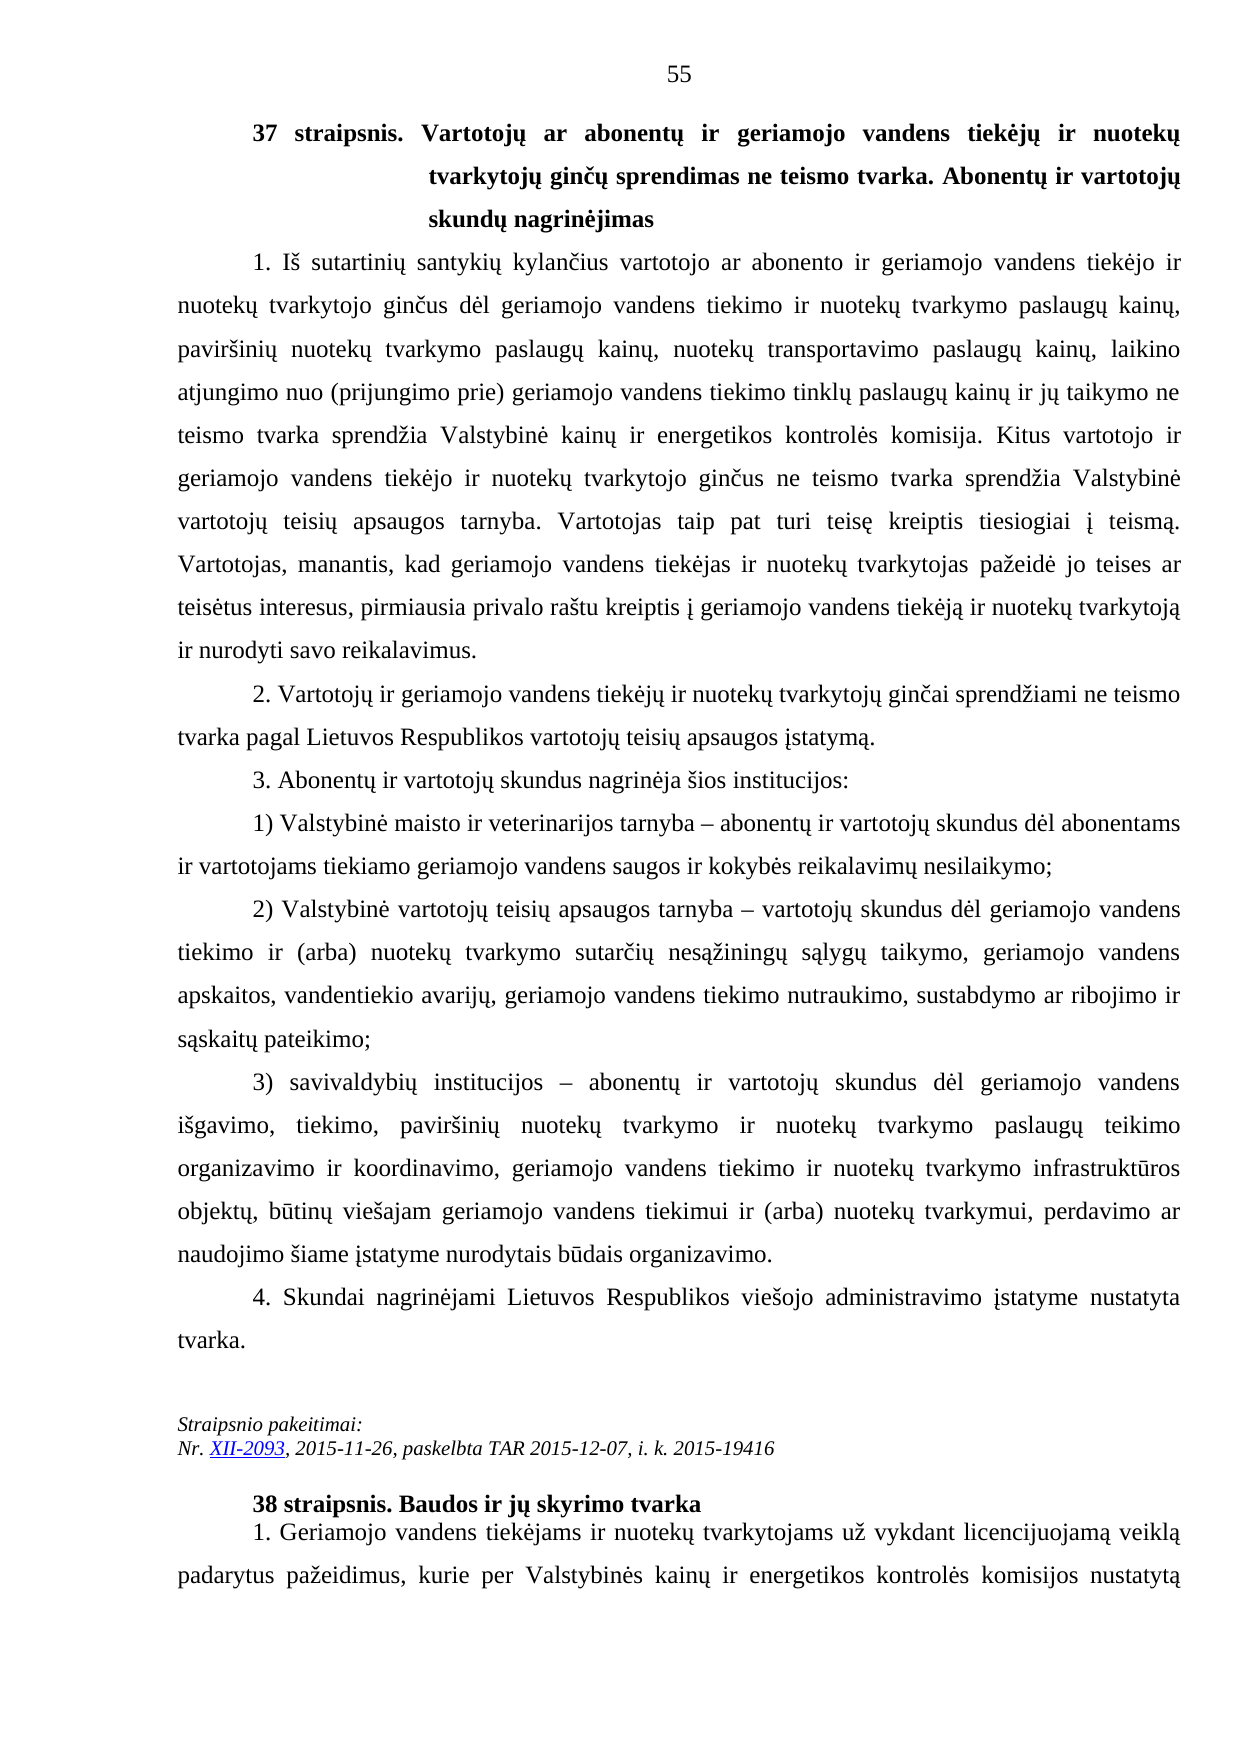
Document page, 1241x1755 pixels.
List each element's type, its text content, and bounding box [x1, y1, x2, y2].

text 1) Valstybinė maisto ir veterinarijos tarnyba – abonentų ir vartotojų skundus dėl abonentams ir vartotojams tiekiamo geriamojo vandens saugos ir kokybės reikalavimų nesilaikymo; [177, 808, 1181, 880]
text 2) Valstybinė vartotojų teisių apsaugos tarnyba – vartotojų skundus dėl geriamojo vandens tiekimo ir (arba) nuotekų tvarkymo sutarčių nesąžiningų sąlygų taikymo, geriamojo vandens apskaitos, vandentiekio avarijų, geriamojo vandens tiekimo nutraukimo, sustabdymo ar ribojimo ir sąskaitų pateikimo; [177, 894, 1181, 1052]
text 2. Vartotojų ir geriamojo vandens tiekėjų ir nuotekų tvarkytojų ginčai sprendžiami ne teismo tvarka pagal Lietuvos Respublikos vartotojų teisių apsaugos įstatymą. [177, 679, 1181, 751]
text 37 straipsnis. Vartotojų ar abonentų ir geriamojo vandens tiekėjų ir nuotekų tvarkytojų ginčų sprendimas ne teismo tvarka. Abonentų ir vartotojų skundų nagrinėjimas [252, 118, 1181, 233]
text 3) savivaldybių institucijos – abonentų ir vartotojų skundus dėl geriamojo vandens išgavimo, tiekimo, paviršinių nuotekų tvarkymo ir nuotekų tvarkymo paslaugų teikimo organizavimo ir koordinavimo, geriamojo vandens tiekimo ir nuotekų tvarkymo infrastruktūros objektų, būtinų viešajam geriamojo vandens tiekimui ir (arba) nuotekų tvarkymui, perdavimo ar naudojimo šiame įstatyme nurodytais būdais organizavimo. [177, 1067, 1181, 1268]
text 1. Geriamojo vandens tiekėjams ir nuotekų tvarkytojams už vykdant licencijuojamą veiklą padarytus pažeidimus, kurie per Valstybinės kainų ir energetikos kontrolės komisijos nustatytą [177, 1517, 1181, 1589]
text 4. Skundai nagrinėjami Lietuvos Respublikos viešojo administravimo įstatyme nustatyta tvarka. [177, 1282, 1181, 1354]
text Straipsnio pakeitimai: [177, 1412, 1181, 1436]
text 3. Abonentų ir vartotojų skundus nagrinėja šios institucijos: [177, 765, 1181, 794]
text Nr. XII-2093, 2015-11-26, paskelbta TAR 2015-12-07, i. k. 2015-19416 [177, 1436, 1181, 1460]
text 1. Iš sutartinių santykių kylančius vartotojo ar abonento ir geriamojo vandens tiekėjo ir nuotekų tvarkytojo ginčus dėl geriamojo vandens tiekimo ir nuotekų tvarkymo paslaugų kainų, paviršinių nuotekų tvarkymo paslaugų kainų, nuotekų transportavimo paslaugų kainų, laikino atjungimo nuo (prijungimo prie) geriamojo vandens tiekimo tinklų paslaugų kainų ir jų taikymo ne teismo tvarka sprendžia Valstybinė kainų ir energetikos kontrolės komisija. Kitus vartotojo ir geriamojo vandens tiekėjo ir nuotekų tvarkytojo ginčus ne teismo tvarka sprendžia Valstybinė vartotojų teisių apsaugos tarnyba. Vartotojas taip pat turi teisę kreiptis tiesiogiai į teismą. Vartotojas, manantis, kad geriamojo vandens tiekėjas ir nuotekų tvarkytojas pažeidė jo teises ar teisėtus interesus, pirmiausia privalo raštu kreiptis į geriamojo vandens tiekėją ir nuotekų tvarkytoją ir nurodyti savo reikalavimus. [177, 247, 1181, 664]
text 38 straipsnis. Baudos ir jų skyrimo tvarka [177, 1489, 1181, 1517]
